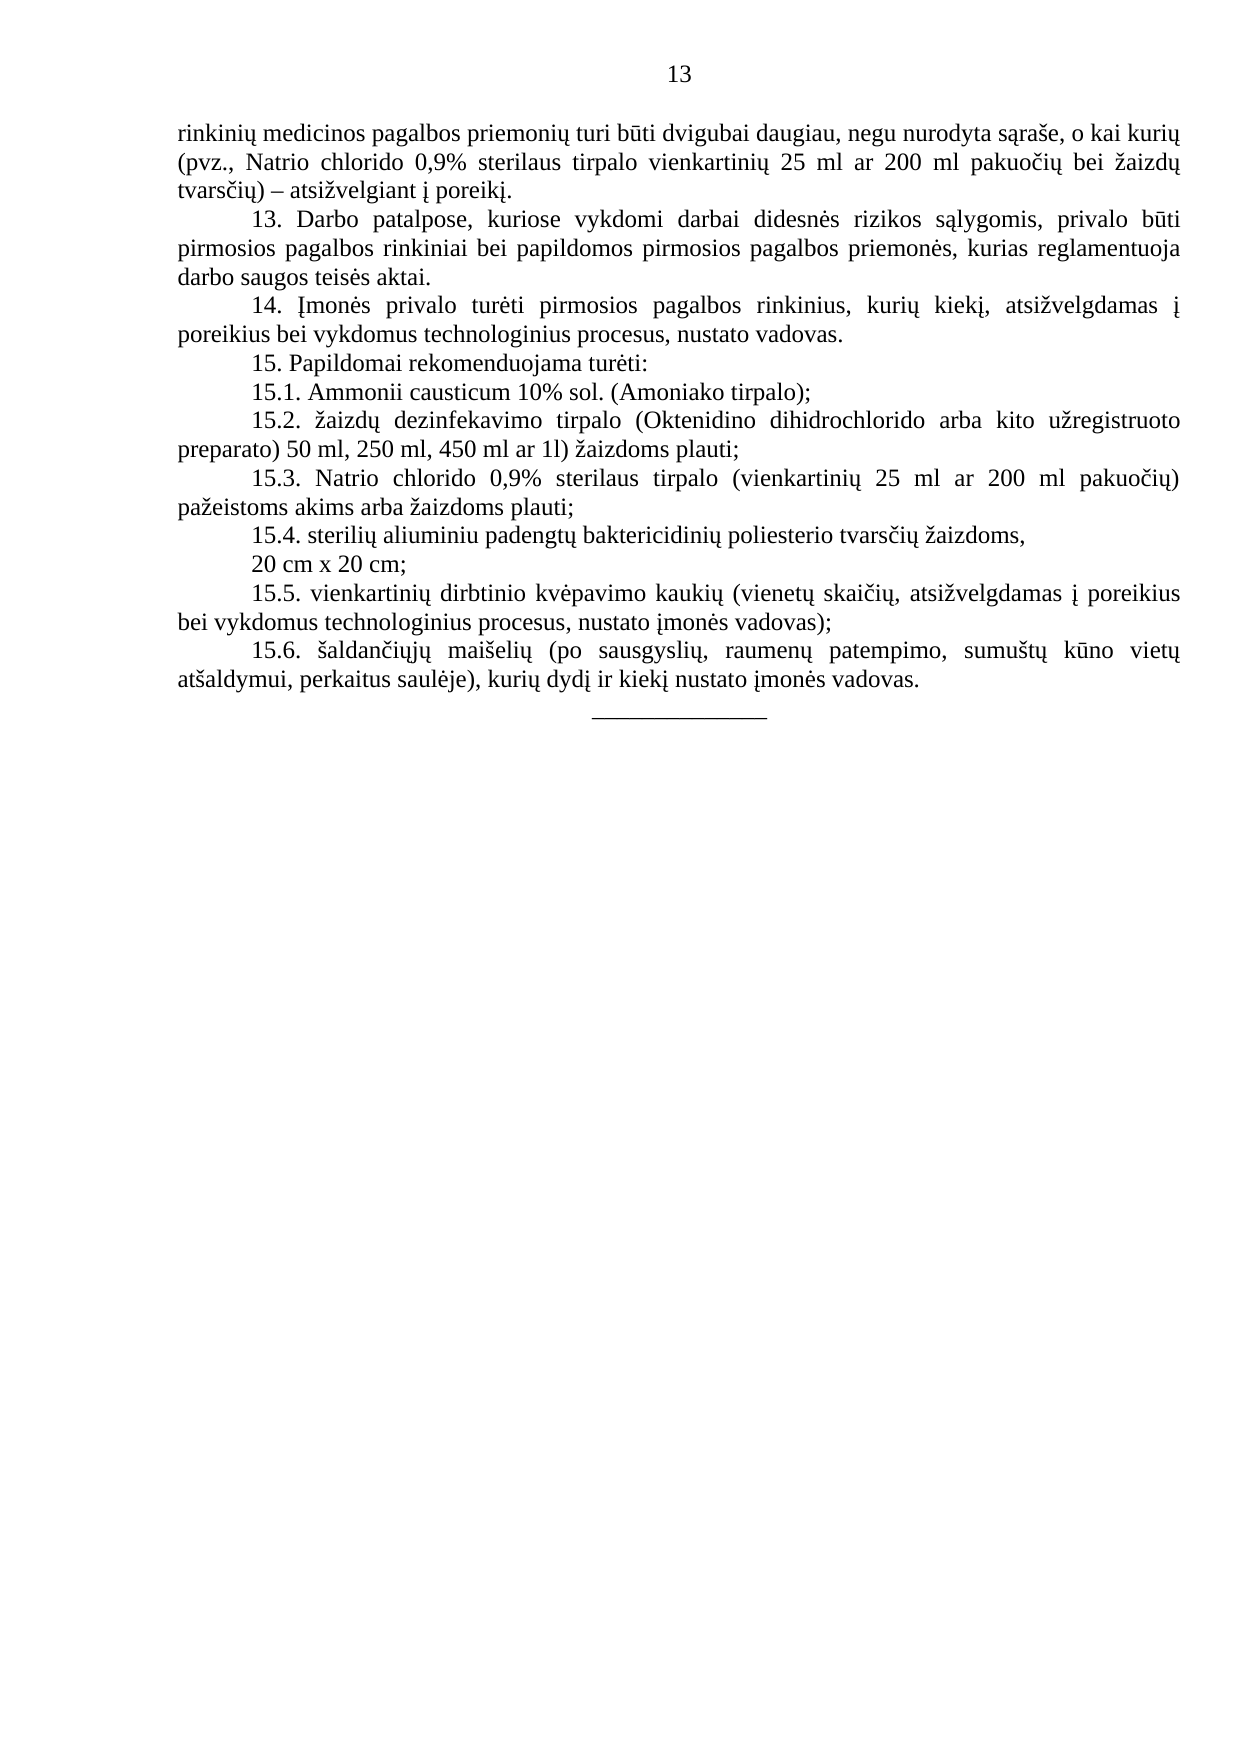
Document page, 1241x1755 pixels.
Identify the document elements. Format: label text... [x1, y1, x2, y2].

text 15.2. žaizdų dezinfekavimo tirpalo (Oktenidino dihidrochlorido arba kito užregistruoto preparato) 50 ml, 250 ml, 450 ml ar 1l) žaizdoms plauti; [177, 406, 1181, 463]
text 15.4. sterilių aliuminiu padengtų baktericidinių poliesterio tvarsčių žaizdoms, [177, 521, 1181, 549]
text 20 cm x 20 cm; [177, 549, 1181, 578]
text 13. Darbo patalpose, kuriose vykdomi darbai didesnės rizikos sąlygomis, privalo būti pirmosios pagalbos rinkiniai bei papildomos pirmosios pagalbos priemonės, kurias reglamentuoja darbo saugos teisės aktai. [177, 204, 1181, 291]
text 14. Įmonės privalo turėti pirmosios pagalbos rinkinius, kurių kiekį, atsižvelgdamas į poreikius bei vykdomus technologinius procesus, nustato vadovas. [177, 291, 1181, 348]
text 15.3. Natrio chlorido 0,9% sterilaus tirpalo (vienkartinių 25 ml ar 200 ml pakuočių) pažeistoms akims arba žaizdoms plauti; [177, 463, 1181, 521]
text 15.1. Ammonii causticum 10% sol. (Amoniako tirpalo); [177, 377, 1181, 406]
text 15.6. šaldančiųjų maišelių (po sausgyslių, raumenų patempimo, sumuštų kūno vietų atšaldymui, perkaitus saulėje), kurių dydį ir kiekį nustato įmonės vadovas. [177, 636, 1181, 693]
text ______________ [177, 693, 1181, 722]
text 15. Papildomai rekomenduojama turėti: [177, 348, 1181, 377]
text 15.5. vienkartinių dirbtinio kvėpavimo kaukių (vienetų skaičių, atsižvelgdamas į poreikius bei vykdomus technologinius procesus, nustato įmonės vadovas); [177, 578, 1181, 636]
text rinkinių medicinos pagalbos priemonių turi būti dvigubai daugiau, negu nurodyta sąraše, o kai kurių (pvz., Natrio chlorido 0,9% sterilaus tirpalo vienkartinių 25 ml ar 200 ml pakuočių bei žaizdų tvarsčių) – atsižvelgiant į poreikį. [177, 118, 1181, 204]
